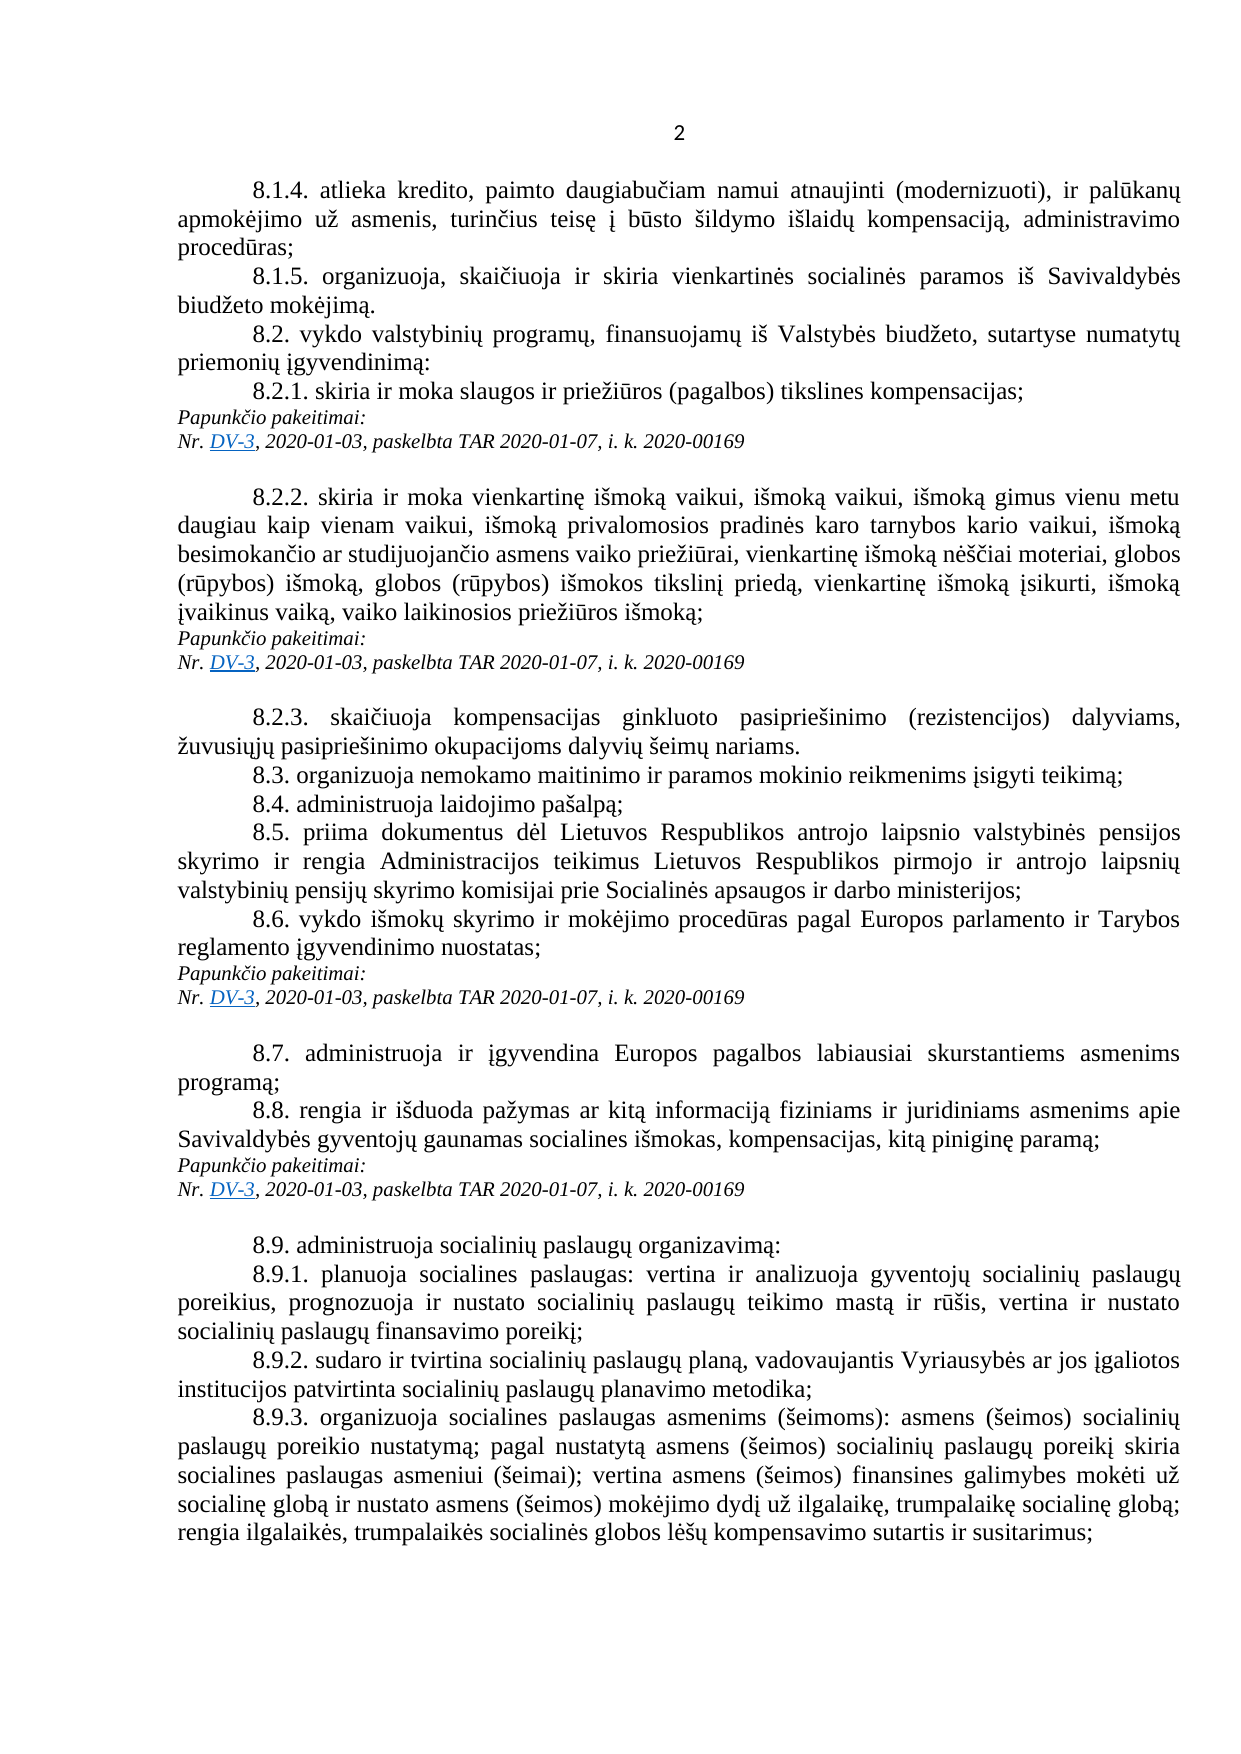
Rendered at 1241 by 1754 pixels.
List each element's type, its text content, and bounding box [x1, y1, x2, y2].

text 8.7. administruoja ir įgyvendina Europos pagalbos labiausiai skurstantiems asmenims programą; [177, 1038, 1181, 1096]
text 8.2.3. skaičiuoja kompensacijas ginkluoto pasipriešinimo (rezistencijos) dalyviams, žuvusiųjų pasipriešinimo okupacijoms dalyvių šeimų nariams. [177, 702, 1181, 760]
text 8.2.1. skiria ir moka slaugos ir priežiūros (pagalbos) tikslines kompensacijas; [177, 376, 1181, 405]
text 8.5. priima dokumentus dėl Lietuvos Respublikos antrojo laipsnio valstybinės pensijos skyrimo ir rengia Administracijos teikimus Lietuvos Respublikos pirmojo ir antrojo laipsnių valstybinių pensijų skyrimo komisijai prie Socialinės apsaugos ir darbo ministerijos; [177, 817, 1181, 904]
text 8.9.1. planuoja socialines paslaugas: vertina ir analizuoja gyventojų socialinių paslaugų poreikius, prognozuoja ir nustato socialinių paslaugų teikimo mastą ir rūšis, vertina ir nustato socialinių paslaugų finansavimo poreikį; [177, 1259, 1181, 1345]
text 8.2. vykdo valstybinių programų, finansuojamų iš Valstybės biudžeto, sutartyse numatytų priemonių įgyvendinimą: [177, 319, 1181, 376]
text Nr. DV-3, 2020-01-03, paskelbta TAR 2020-01-07, i. k. 2020-00169 [177, 649, 1181, 674]
text Nr. DV-3, 2020-01-03, paskelbta TAR 2020-01-07, i. k. 2020-00169 [177, 429, 1181, 453]
text 8.9.2. sudaro ir tvirtina socialinių paslaugų planą, vadovaujantis Vyriausybės ar jos įgaliotos institucijos patvirtinta socialinių paslaugų planavimo metodika; [177, 1345, 1181, 1402]
text 8.6. vykdo išmokų skyrimo ir mokėjimo procedūras pagal Europos parlamento ir Tarybos reglamento įgyvendinimo nuostatas; [177, 904, 1181, 961]
text Papunkčio pakeitimai: [177, 626, 1181, 649]
text 8.4. administruoja laidojimo pašalpą; [177, 789, 1181, 817]
text 8.2.2. skiria ir moka vienkartinę išmoką vaikui, išmoką vaikui, išmoką gimus vienu metu daugiau kaip vienam vaikui, išmoką privalomosios pradinės karo tarnybos kario vaikui, išmoką besimokančio ar studijuojančio asmens vaiko priežiūrai, vienkartinę išmoką nėščiai moteriai, globos (rūpybos) išmoką, globos (rūpybos) išmokos tikslinį priedą, vienkartinę išmoką įsikurti, išmoką įvaikinus vaiką, vaiko laikinosios priežiūros išmoką; [177, 482, 1181, 626]
text Papunkčio pakeitimai: [177, 961, 1181, 985]
text Nr. DV-3, 2020-01-03, paskelbta TAR 2020-01-07, i. k. 2020-00169 [177, 985, 1181, 1009]
text 8.3. organizuoja nemokamo maitinimo ir paramos mokinio reikmenims įsigyti teikimą; [177, 760, 1181, 789]
text 8.9. administruoja socialinių paslaugų organizavimą: [177, 1230, 1181, 1259]
text Papunkčio pakeitimai: [177, 1153, 1181, 1177]
text 8.8. rengia ir išduoda pažymas ar kitą informaciją fiziniams ir juridiniams asmenims apie Savivaldybės gyventojų gaunamas socialines išmokas, kompensacijas, kitą piniginę paramą; [177, 1096, 1181, 1153]
text 8.1.5. organizuoja, skaičiuoja ir skiria vienkartinės socialinės paramos iš Savivaldybės biudžeto mokėjimą. [177, 261, 1181, 319]
text Nr. DV-3, 2020-01-03, paskelbta TAR 2020-01-07, i. k. 2020-00169 [177, 1177, 1181, 1201]
text 8.1.4. atlieka kredito, paimto daugiabučiam namui atnaujinti (modernizuoti), ir palūkanų apmokėjimo už asmenis, turinčius teisę į būsto šildymo išlaidų kompensaciją, administravimo procedūras; [177, 175, 1181, 261]
text Papunkčio pakeitimai: [177, 405, 1181, 429]
text 8.9.3. organizuoja socialines paslaugas asmenims (šeimoms): asmens (šeimos) socialinių paslaugų poreikio nustatymą; pagal nustatytą asmens (šeimos) socialinių paslaugų poreikį skiria socialines paslaugas asmeniui (šeimai); vertina asmens (šeimos) finansines galimybes mokėti už socialinę globą ir nustato asmens (šeimos) mokėjimo dydį už ilgalaikę, trumpalaikę socialinę globą; rengia ilgalaikės, trumpalaikės socialinės globos lėšų kompensavimo sutartis ir susitarimus; [177, 1402, 1181, 1546]
